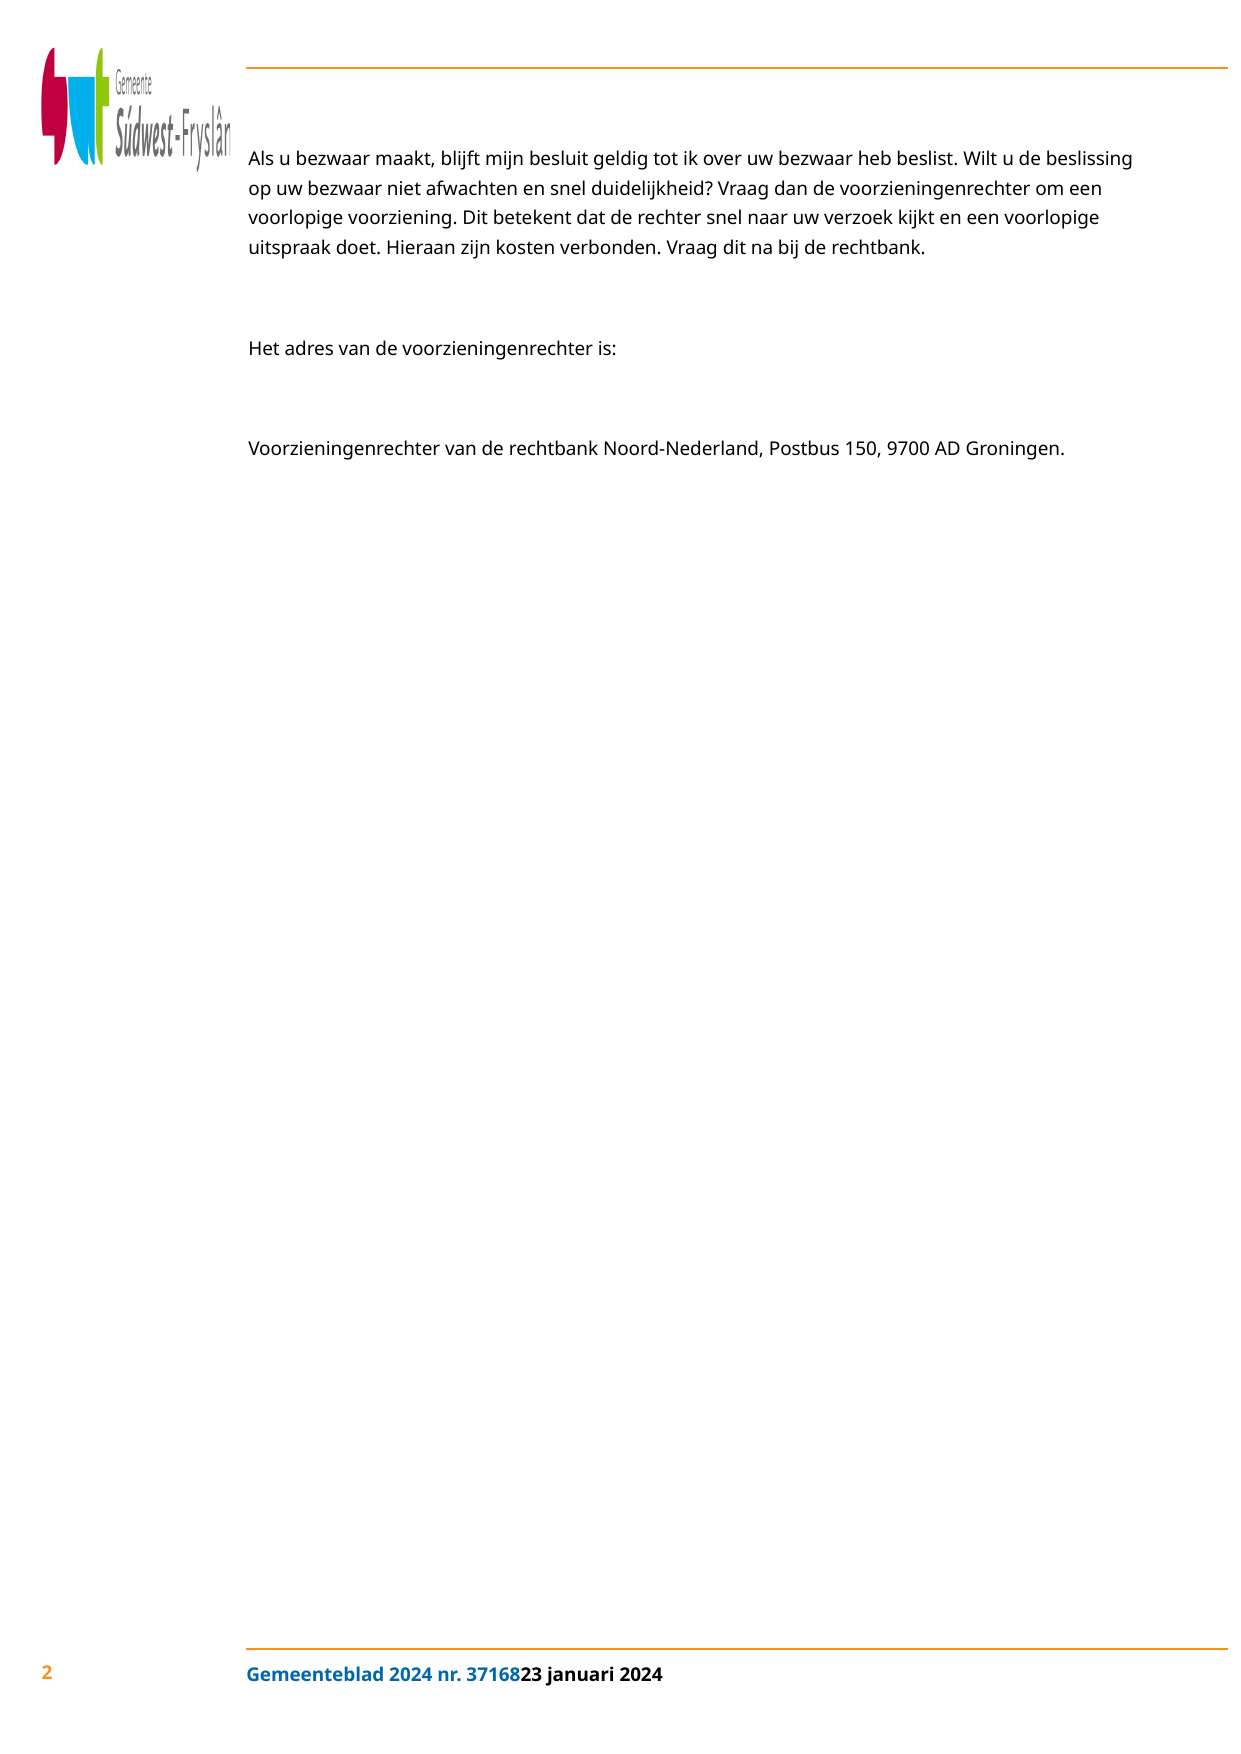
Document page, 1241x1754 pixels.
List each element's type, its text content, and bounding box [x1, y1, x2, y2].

picture [41, 47, 231, 172]
text Het adres van de voorzieningenrechter is: [248, 335, 1152, 361]
text Voorzieningenrechter van de rechtbank Noord-Nederland, Postbus 150, 9700 AD Groningen. [248, 436, 1152, 461]
text Als u bezwaar maakt, blijft mijn besluit geldig tot ik over uw bezwaar heb beslist. Wilt u de beslissing op uw bezwaar niet afwachten en snel duidelijkheid? Vraag dan de voorzieningenrechter om een voorlopige voorziening. Dit betekent dat de rechter snel naar uw verzoek kijkt en een voorlopige uitspraak doet. Hieraan zijn kosten verbonden. Vraag dit na bij de rechtbank. [248, 145, 1152, 260]
